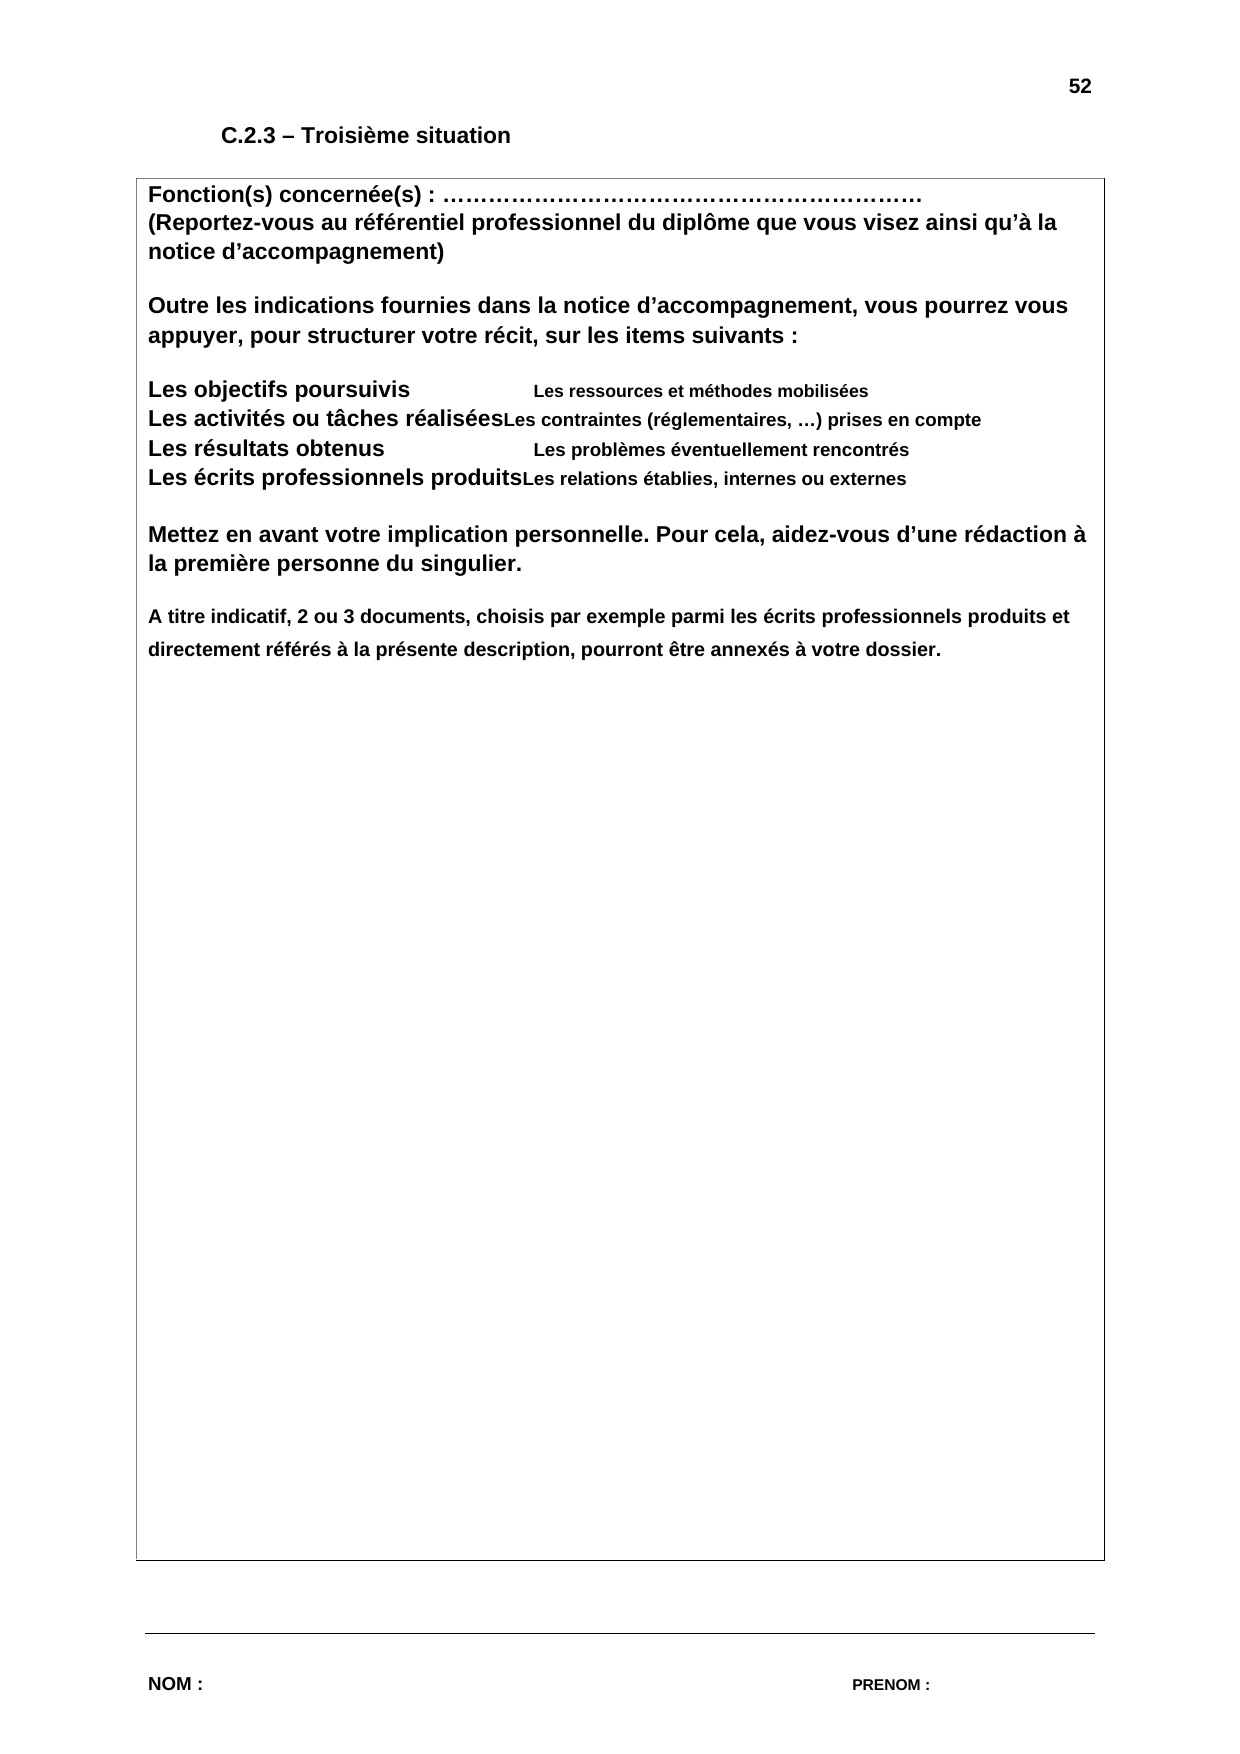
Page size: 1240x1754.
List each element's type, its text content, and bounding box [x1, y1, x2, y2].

text NOM : PRENOM : [148, 1671, 1093, 1695]
text C.2.3 – Troisième situation [221, 122, 1093, 148]
text 52 [1069, 74, 1093, 98]
